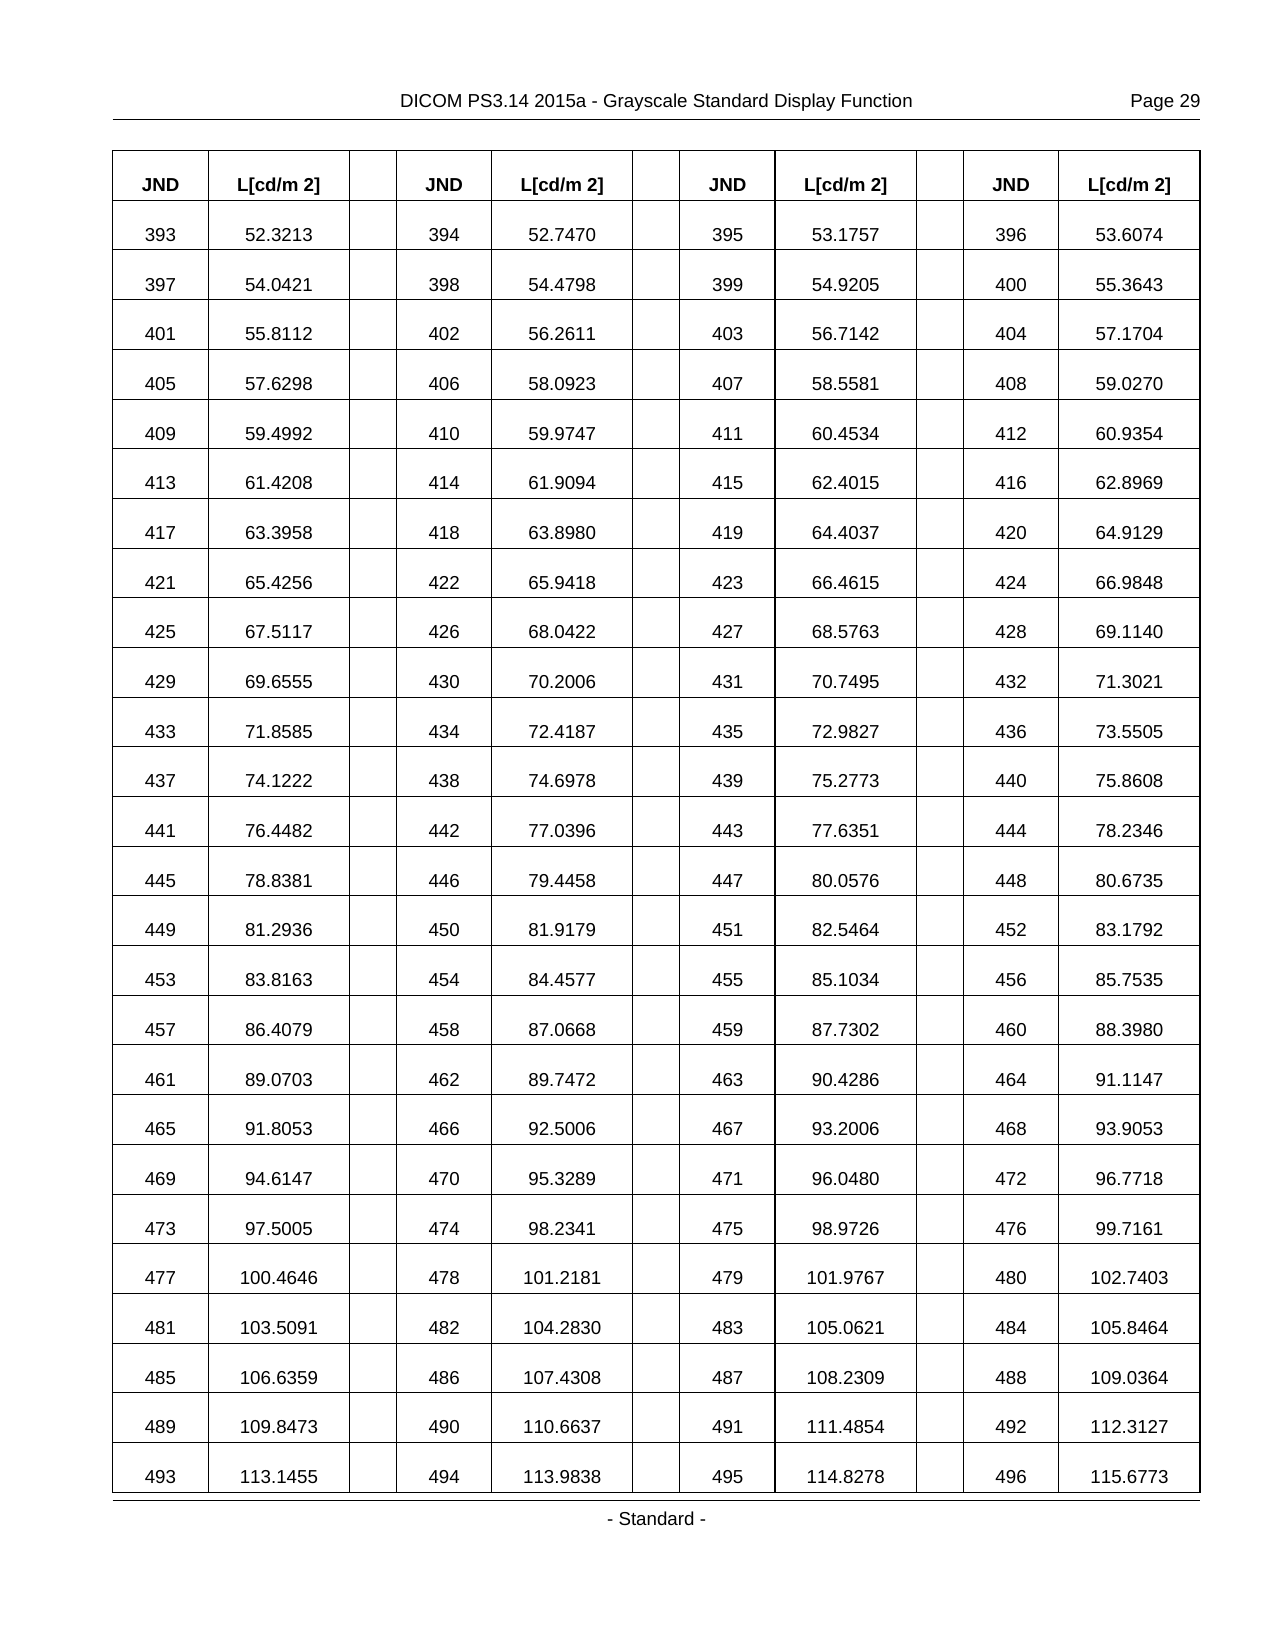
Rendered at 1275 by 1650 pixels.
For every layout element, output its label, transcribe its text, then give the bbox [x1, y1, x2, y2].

table_cell 438 [397, 747, 491, 796]
table_cell 52.3213 [209, 201, 349, 249]
table_cell 479 [680, 1244, 774, 1293]
table_cell 408 [964, 350, 1058, 398]
table_cell 103.5091 [209, 1294, 349, 1342]
table_cell [917, 300, 963, 349]
table_cell 59.0270 [1059, 350, 1199, 398]
table_cell 63.8980 [492, 499, 632, 547]
table_cell 77.0396 [492, 797, 632, 846]
table_cell 493 [113, 1443, 208, 1492]
table_cell 417 [113, 499, 208, 547]
table_cell 107.4308 [492, 1344, 632, 1392]
table_cell 427 [680, 598, 774, 647]
table_cell [633, 1393, 679, 1442]
table_cell [917, 499, 963, 547]
table_cell 86.4079 [209, 996, 349, 1044]
table_cell 54.0421 [209, 250, 349, 299]
table_cell 416 [964, 449, 1058, 498]
table_cell 415 [680, 449, 774, 498]
table_cell [350, 648, 396, 697]
table_cell 425 [113, 598, 208, 647]
table_cell 458 [397, 996, 491, 1044]
table_cell 61.4208 [209, 449, 349, 498]
table_cell 449 [113, 896, 208, 945]
table_cell 93.9053 [1059, 1095, 1199, 1144]
table_cell [917, 648, 963, 697]
table_cell [633, 1195, 679, 1243]
table_cell 468 [964, 1095, 1058, 1144]
table_cell 426 [397, 598, 491, 647]
table_cell 84.4577 [492, 946, 632, 995]
table_cell 418 [397, 499, 491, 547]
table_cell 80.0576 [776, 847, 916, 895]
table_cell 422 [397, 549, 491, 597]
table_header JND [397, 151, 491, 200]
table_cell 473 [113, 1195, 208, 1243]
table_cell [350, 449, 396, 498]
table_cell 57.6298 [209, 350, 349, 398]
table_cell 110.6637 [492, 1393, 632, 1442]
table_cell 488 [964, 1344, 1058, 1392]
table_cell 100.4646 [209, 1244, 349, 1293]
table_cell 480 [964, 1244, 1058, 1293]
table_cell 492 [964, 1393, 1058, 1442]
table_cell 436 [964, 698, 1058, 746]
table_cell [350, 698, 396, 746]
table_cell 74.6978 [492, 747, 632, 796]
table_cell 478 [397, 1244, 491, 1293]
table_cell 83.1792 [1059, 896, 1199, 945]
table_cell 434 [397, 698, 491, 746]
table_header [350, 151, 396, 200]
table_cell 96.0480 [776, 1145, 916, 1193]
table_cell 477 [113, 1244, 208, 1293]
table_cell [350, 1095, 396, 1144]
table_cell 73.5505 [1059, 698, 1199, 746]
table_cell 394 [397, 201, 491, 249]
table_cell 78.8381 [209, 847, 349, 895]
table_cell 469 [113, 1145, 208, 1193]
table_cell 459 [680, 996, 774, 1044]
table_cell 55.3643 [1059, 250, 1199, 299]
table_cell 419 [680, 499, 774, 547]
table_cell 442 [397, 797, 491, 846]
table_cell 61.9094 [492, 449, 632, 498]
table_cell [633, 598, 679, 647]
table_cell [917, 896, 963, 945]
table_cell [917, 946, 963, 995]
table_cell 430 [397, 648, 491, 697]
table_cell [633, 1244, 679, 1293]
table_cell 405 [113, 350, 208, 398]
table_cell [917, 1244, 963, 1293]
table_cell 435 [680, 698, 774, 746]
table_cell 474 [397, 1195, 491, 1243]
table_cell [633, 1095, 679, 1144]
table_cell 453 [113, 946, 208, 995]
table_cell 101.2181 [492, 1244, 632, 1293]
table_cell 450 [397, 896, 491, 945]
table_cell 489 [113, 1393, 208, 1442]
table_cell 406 [397, 350, 491, 398]
table_cell 465 [113, 1095, 208, 1144]
table_cell 454 [397, 946, 491, 995]
table_cell [917, 1344, 963, 1392]
table_cell 92.5006 [492, 1095, 632, 1144]
table_cell [350, 1344, 396, 1392]
table_cell 472 [964, 1145, 1058, 1193]
table_cell [633, 400, 679, 448]
table_cell 111.4854 [776, 1393, 916, 1442]
table_cell 62.8969 [1059, 449, 1199, 498]
table_cell 433 [113, 698, 208, 746]
table_cell 410 [397, 400, 491, 448]
table_cell [350, 549, 396, 597]
table_cell 99.7161 [1059, 1195, 1199, 1243]
table_cell 71.8585 [209, 698, 349, 746]
table_cell 432 [964, 648, 1058, 697]
table_cell 413 [113, 449, 208, 498]
table_cell 101.9767 [776, 1244, 916, 1293]
table_cell 423 [680, 549, 774, 597]
table_cell [350, 1393, 396, 1442]
table_cell 58.0923 [492, 350, 632, 398]
table_cell 407 [680, 350, 774, 398]
table_cell 403 [680, 300, 774, 349]
table_cell [917, 1443, 963, 1492]
table_cell 56.7142 [776, 300, 916, 349]
table_header L[cd/m 2] [776, 151, 916, 200]
table_cell 470 [397, 1145, 491, 1193]
table_cell 401 [113, 300, 208, 349]
table_header JND [113, 151, 208, 200]
table_cell [917, 400, 963, 448]
table_header [633, 151, 679, 200]
table_cell [917, 797, 963, 846]
table_cell [633, 946, 679, 995]
table_cell 444 [964, 797, 1058, 846]
table_cell 89.7472 [492, 1045, 632, 1094]
table_cell [633, 648, 679, 697]
table_cell 68.0422 [492, 598, 632, 647]
table_cell 58.5581 [776, 350, 916, 398]
table_cell 75.8608 [1059, 747, 1199, 796]
table_cell [633, 300, 679, 349]
table_cell [633, 797, 679, 846]
table_cell 76.4482 [209, 797, 349, 846]
table_cell 447 [680, 847, 774, 895]
table_cell 411 [680, 400, 774, 448]
table_cell [917, 698, 963, 746]
table_cell 88.3980 [1059, 996, 1199, 1044]
table_cell [917, 1045, 963, 1094]
table_cell 91.1147 [1059, 1045, 1199, 1094]
table_cell [350, 747, 396, 796]
table_cell 85.1034 [776, 946, 916, 995]
table_cell 59.4992 [209, 400, 349, 448]
table_cell 59.9747 [492, 400, 632, 448]
table_cell [633, 201, 679, 249]
table_cell 64.9129 [1059, 499, 1199, 547]
table_cell 464 [964, 1045, 1058, 1094]
table_cell 85.7535 [1059, 946, 1199, 995]
table_cell 476 [964, 1195, 1058, 1243]
table_cell 62.4015 [776, 449, 916, 498]
table_cell 90.4286 [776, 1045, 916, 1094]
table_cell 60.9354 [1059, 400, 1199, 448]
table_cell 496 [964, 1443, 1058, 1492]
table_cell 80.6735 [1059, 847, 1199, 895]
table_cell 452 [964, 896, 1058, 945]
table_cell 65.4256 [209, 549, 349, 597]
table_cell [633, 1443, 679, 1492]
table_cell 461 [113, 1045, 208, 1094]
table_cell [350, 1045, 396, 1094]
table_cell 409 [113, 400, 208, 448]
table_cell [350, 1145, 396, 1193]
table_cell [633, 549, 679, 597]
table_cell 456 [964, 946, 1058, 995]
table_cell [917, 1195, 963, 1243]
table_cell 471 [680, 1145, 774, 1193]
table_cell [633, 747, 679, 796]
table_cell [917, 350, 963, 398]
table_cell 69.1140 [1059, 598, 1199, 647]
table_cell 72.4187 [492, 698, 632, 746]
table_cell [350, 1195, 396, 1243]
table_cell [917, 847, 963, 895]
table_cell 66.9848 [1059, 549, 1199, 597]
table_cell [633, 896, 679, 945]
table_cell 95.3289 [492, 1145, 632, 1193]
table_cell 399 [680, 250, 774, 299]
table_cell 72.9827 [776, 698, 916, 746]
table_cell [350, 1244, 396, 1293]
table_cell 81.2936 [209, 896, 349, 945]
table_cell 114.8278 [776, 1443, 916, 1492]
table_cell [350, 896, 396, 945]
table_cell 460 [964, 996, 1058, 1044]
table_cell [633, 1294, 679, 1342]
table_cell [350, 300, 396, 349]
table_header L[cd/m 2] [1059, 151, 1199, 200]
table_cell 53.1757 [776, 201, 916, 249]
table_header L[cd/m 2] [492, 151, 632, 200]
table_cell 424 [964, 549, 1058, 597]
table_cell 431 [680, 648, 774, 697]
table_cell 112.3127 [1059, 1393, 1199, 1442]
table_cell [350, 201, 396, 249]
table_cell [350, 598, 396, 647]
table_cell 443 [680, 797, 774, 846]
table_cell [917, 449, 963, 498]
table_cell 113.1455 [209, 1443, 349, 1492]
table_cell [917, 1095, 963, 1144]
table_cell 487 [680, 1344, 774, 1392]
table_cell [350, 499, 396, 547]
table_cell [633, 449, 679, 498]
table_cell 397 [113, 250, 208, 299]
table_cell [917, 598, 963, 647]
table_cell 448 [964, 847, 1058, 895]
table_cell 113.9838 [492, 1443, 632, 1492]
table_cell 57.1704 [1059, 300, 1199, 349]
table_cell 77.6351 [776, 797, 916, 846]
table_cell 466 [397, 1095, 491, 1144]
table_cell [917, 996, 963, 1044]
table_cell [633, 499, 679, 547]
table_cell 53.6074 [1059, 201, 1199, 249]
table_cell 66.4615 [776, 549, 916, 597]
table_header JND [680, 151, 774, 200]
table_cell [917, 1294, 963, 1342]
table_header L[cd/m 2] [209, 151, 349, 200]
table_cell 75.2773 [776, 747, 916, 796]
table_cell [633, 1045, 679, 1094]
table_cell [350, 797, 396, 846]
table_cell [350, 350, 396, 398]
table_cell 81.9179 [492, 896, 632, 945]
table_cell [350, 1294, 396, 1342]
table_cell 485 [113, 1344, 208, 1392]
table_cell 482 [397, 1294, 491, 1342]
table_cell 445 [113, 847, 208, 895]
table_cell 429 [113, 648, 208, 697]
table_cell 94.6147 [209, 1145, 349, 1193]
table_cell 102.7403 [1059, 1244, 1199, 1293]
table_cell 412 [964, 400, 1058, 448]
table_cell [633, 847, 679, 895]
table_cell 115.6773 [1059, 1443, 1199, 1492]
table_cell 83.8163 [209, 946, 349, 995]
table_cell 451 [680, 896, 774, 945]
table_cell 457 [113, 996, 208, 1044]
table_cell [350, 250, 396, 299]
table_cell [917, 1145, 963, 1193]
table_cell 74.1222 [209, 747, 349, 796]
table_cell 96.7718 [1059, 1145, 1199, 1193]
table_cell 109.0364 [1059, 1344, 1199, 1392]
table_cell [350, 1443, 396, 1492]
table_cell [917, 549, 963, 597]
table_cell 467 [680, 1095, 774, 1144]
table_cell 104.2830 [492, 1294, 632, 1342]
table_cell 463 [680, 1045, 774, 1094]
table_cell 393 [113, 201, 208, 249]
table_cell 441 [113, 797, 208, 846]
table_cell 69.6555 [209, 648, 349, 697]
table_cell [917, 201, 963, 249]
table_cell [633, 1344, 679, 1392]
table_cell 414 [397, 449, 491, 498]
table_cell 428 [964, 598, 1058, 647]
table_cell 109.8473 [209, 1393, 349, 1442]
table_cell 98.2341 [492, 1195, 632, 1243]
table_cell 78.2346 [1059, 797, 1199, 846]
table_cell 91.8053 [209, 1095, 349, 1144]
table_cell [350, 996, 396, 1044]
table_cell 54.9205 [776, 250, 916, 299]
table_header JND [964, 151, 1058, 200]
table_cell 54.4798 [492, 250, 632, 299]
table_cell 439 [680, 747, 774, 796]
table_cell 63.3958 [209, 499, 349, 547]
table_cell [917, 1393, 963, 1442]
table_cell 494 [397, 1443, 491, 1492]
table_cell 400 [964, 250, 1058, 299]
table_cell 420 [964, 499, 1058, 547]
table_cell [633, 996, 679, 1044]
table_cell 396 [964, 201, 1058, 249]
table_cell 486 [397, 1344, 491, 1392]
table_cell [917, 250, 963, 299]
table_cell 98.9726 [776, 1195, 916, 1243]
table_cell 421 [113, 549, 208, 597]
table_cell 395 [680, 201, 774, 249]
table_header [917, 151, 963, 200]
table_cell [350, 847, 396, 895]
table_cell 68.5763 [776, 598, 916, 647]
table_cell [633, 1145, 679, 1193]
table_cell 402 [397, 300, 491, 349]
table_cell 65.9418 [492, 549, 632, 597]
table_cell 60.4534 [776, 400, 916, 448]
table_cell [633, 250, 679, 299]
table_cell 475 [680, 1195, 774, 1243]
table_cell [350, 400, 396, 448]
table_cell 404 [964, 300, 1058, 349]
table_cell 87.7302 [776, 996, 916, 1044]
table_cell [917, 747, 963, 796]
table_cell 495 [680, 1443, 774, 1492]
table_cell 79.4458 [492, 847, 632, 895]
table_cell 105.0621 [776, 1294, 916, 1342]
table_cell 71.3021 [1059, 648, 1199, 697]
table_cell 398 [397, 250, 491, 299]
table_cell 70.2006 [492, 648, 632, 697]
table_cell 67.5117 [209, 598, 349, 647]
table_cell 70.7495 [776, 648, 916, 697]
table_cell [633, 698, 679, 746]
table_cell [350, 946, 396, 995]
table_cell [633, 350, 679, 398]
table_cell 64.4037 [776, 499, 916, 547]
table_cell 484 [964, 1294, 1058, 1342]
table_cell 106.6359 [209, 1344, 349, 1392]
table_cell 455 [680, 946, 774, 995]
table_cell 108.2309 [776, 1344, 916, 1392]
table_cell 481 [113, 1294, 208, 1342]
table_cell 55.8112 [209, 300, 349, 349]
table_cell 483 [680, 1294, 774, 1342]
table_cell 491 [680, 1393, 774, 1442]
table_cell 97.5005 [209, 1195, 349, 1243]
table_cell 87.0668 [492, 996, 632, 1044]
table_cell 437 [113, 747, 208, 796]
table_cell 490 [397, 1393, 491, 1442]
table_cell 89.0703 [209, 1045, 349, 1094]
table_cell 105.8464 [1059, 1294, 1199, 1342]
table_cell 446 [397, 847, 491, 895]
table_cell 462 [397, 1045, 491, 1094]
table_cell 52.7470 [492, 201, 632, 249]
table_cell 56.2611 [492, 300, 632, 349]
table_cell 82.5464 [776, 896, 916, 945]
table_cell 440 [964, 747, 1058, 796]
table_cell 93.2006 [776, 1095, 916, 1144]
